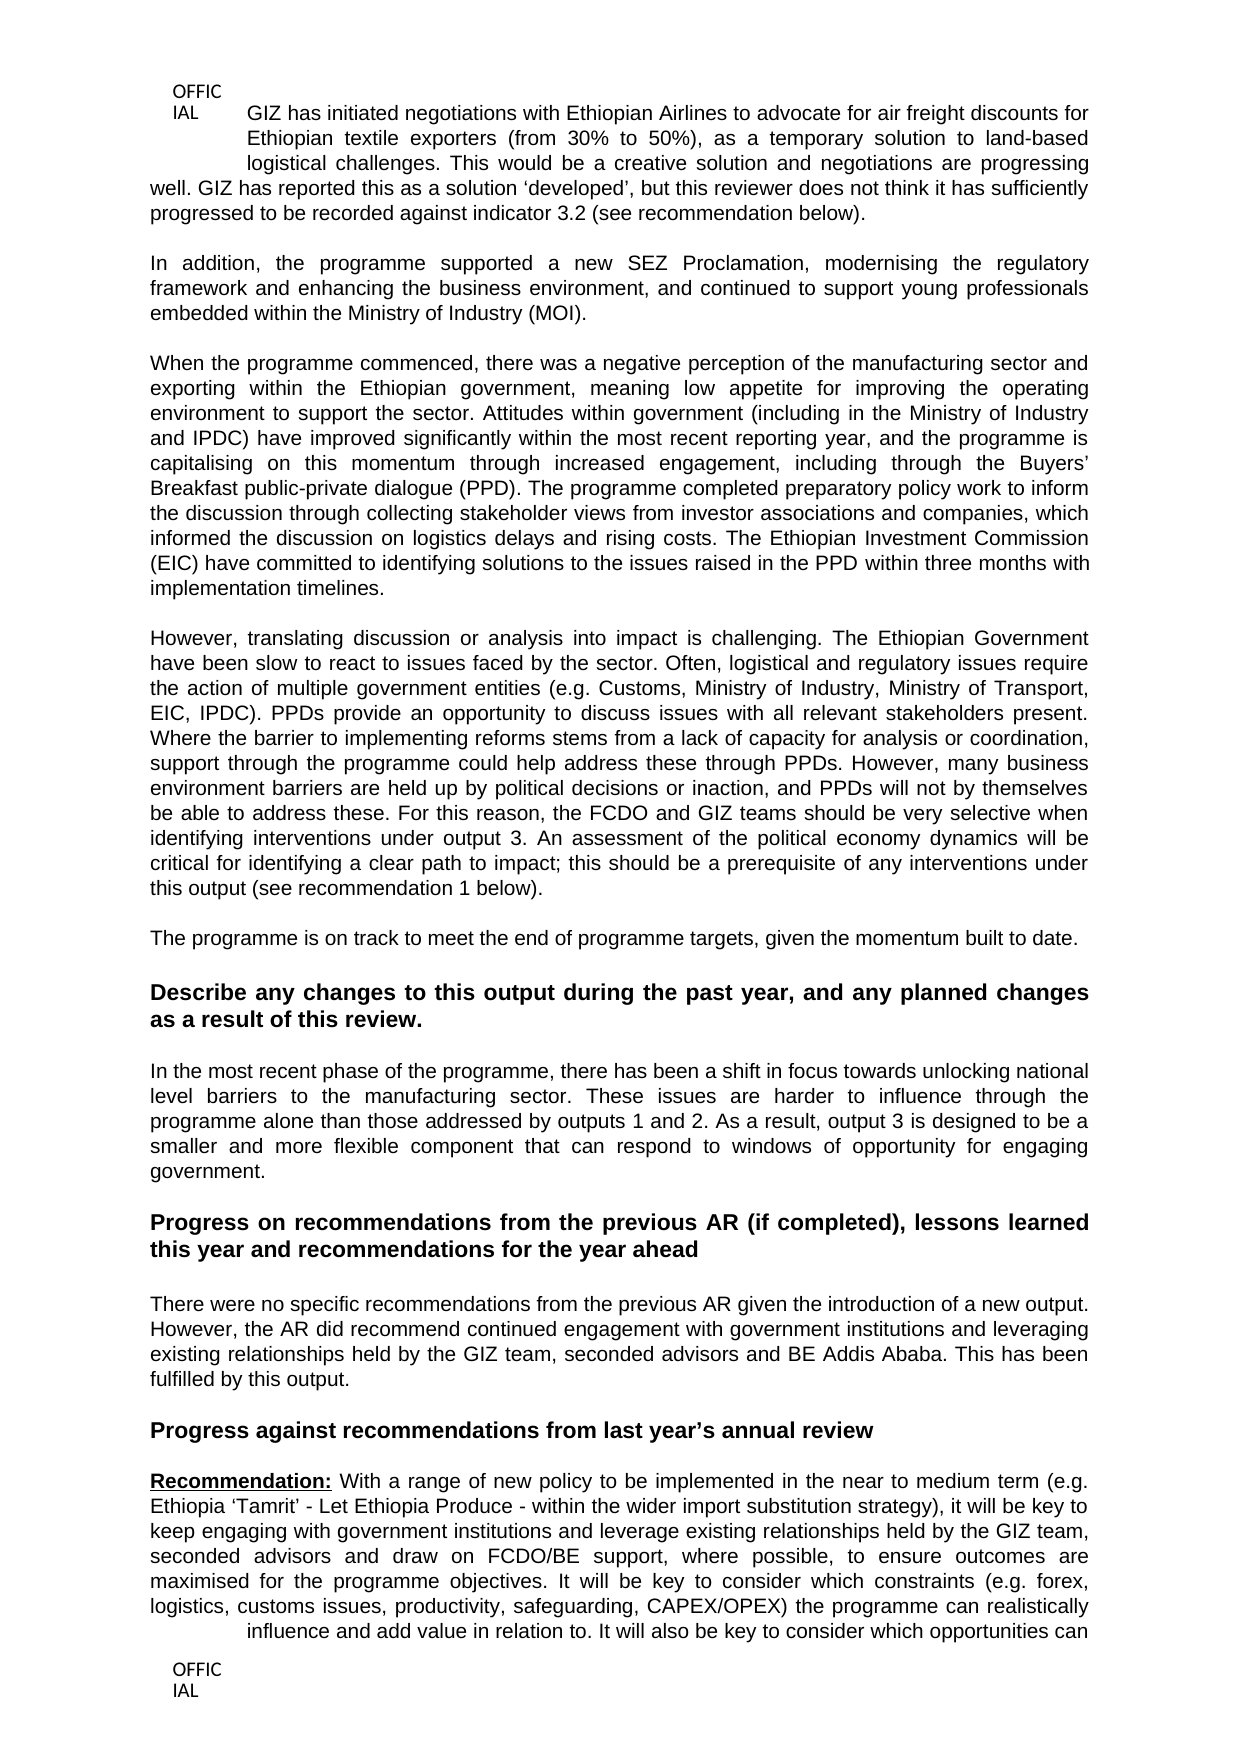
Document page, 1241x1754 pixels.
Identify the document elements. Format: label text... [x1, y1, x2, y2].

text Recommendation: With a range of new policy to be implemented in the near to medium term (e.g. Ethiopia ‘Tamrit’ - Let Ethiopia Produce - within the wider import substitution strategy), it will be key to keep engaging with government institutions and leverage existing relationships held by the GIZ team, seconded advisors and draw on FCDO/BE support, where possible, to ensure outcomes are maximised for the programme objectives. It will be key to consider which constraints (e.g. forex, logistics, customs issues, productivity, safeguarding, CAPEX/OPEX) the programme can realistically influence and add value in relation to. It will also be key to consider which opportunities can be leveraged, including outcomes from the COP28 attendance of government officials (e.g. taking steps towards carbon intensity of production measurement at factory and/or IP level, which will become increasingly important in global carbon policy development in the medium to long term). Seconded advisors appear to be appreciated by the government institutions they are embedded in, and the programme should use this to continue enhancing government coordination and leveraging opportunities related to new policy development. [150, 1470, 1090, 1643]
text Progress on recommendations from the previous AR (if completed), lessons learned this year and recommendations for the year ahead [150, 1209, 1090, 1263]
text The programme is on track to meet the end of programme targets, given the momentum built to date. [150, 927, 1090, 950]
text When the programme commenced, there was a negative perception of the manufacturing sector and exporting within the Ethiopian government, meaning low appetite for improving the operating environment to support the sector. Attitudes within government (including in the Ministry of Industry and IPDC) have improved significantly within the most recent reporting year, and the programme is capitalising on this momentum through increased engagement, including through the Buyers’ Breakfast public-private dialogue (PPD). The programme completed preparatory policy work to inform the discussion through collecting stakeholder views from investor associations and companies, which informed the discussion on logistics delays and rising costs. The Ethiopian Investment Commission (EIC) have committed to identifying solutions to the issues raised in the PPD within three months with implementation timelines. [150, 352, 1090, 600]
text In addition, the programme supported a new SEZ Proclamation, modernising the regulatory framework and enhancing the business environment, and continued to support young professionals embedded within the Ministry of Industry (MOI). [150, 252, 1090, 325]
text In the most recent phase of the programme, there has been a shift in focus towards unlocking national level barriers to the manufacturing sector. These issues are harder to influence through the programme alone than those addressed by outputs 1 and 2. As a result, output 3 is designed to be a smaller and more flexible component that can respond to windows of opportunity for engaging government. [150, 1059, 1090, 1183]
text Describe any changes to this output during the past year, and any planned changes as a result of this review. [150, 979, 1090, 1032]
text GIZ has initiated negotiations with Ethiopian Airlines to advocate for air freight discounts for Ethiopian textile exporters (from 30% to 50%), as a temporary solution to land-based logistical challenges. This would be a creative solution and negotiations are progressing well. GIZ has reported this as a solution ‘developed’, but this reviewer does not think it has sufficiently progressed to be recorded against indicator 3.2 (see recommendation below). [150, 102, 1090, 225]
text Progress against recommendations from last year’s annual review [150, 1417, 1090, 1443]
text However, translating discussion or analysis into impact is challenging. The Ethiopian Government have been slow to react to issues faced by the sector. Often, logistical and regulatory issues require the action of multiple government entities (e.g. Customs, Ministry of Industry, Ministry of Transport, EIC, IPDC). PPDs provide an opportunity to discuss issues with all relevant stakeholders present. Where the barrier to implementing reforms stems from a lack of capacity for analysis or coordination, support through the programme could help address these through PPDs. However, many business environment barriers are held up by political decisions or inaction, and PPDs will not by themselves be able to address these. For this reason, the FCDO and GIZ teams should be very selective when identifying interventions under output 3. An assessment of the political economy dynamics will be critical for identifying a clear path to impact; this should be a prerequisite of any interventions under this output (see recommendation 1 below). [150, 627, 1090, 900]
text There were no specific recommendations from the previous AR given the introduction of a new output. However, the AR did recommend continued engagement with government institutions and leveraging existing relationships held by the GIZ team, seconded advisors and BE Addis Ababa. This has been fulfilled by this output. [150, 1292, 1090, 1391]
